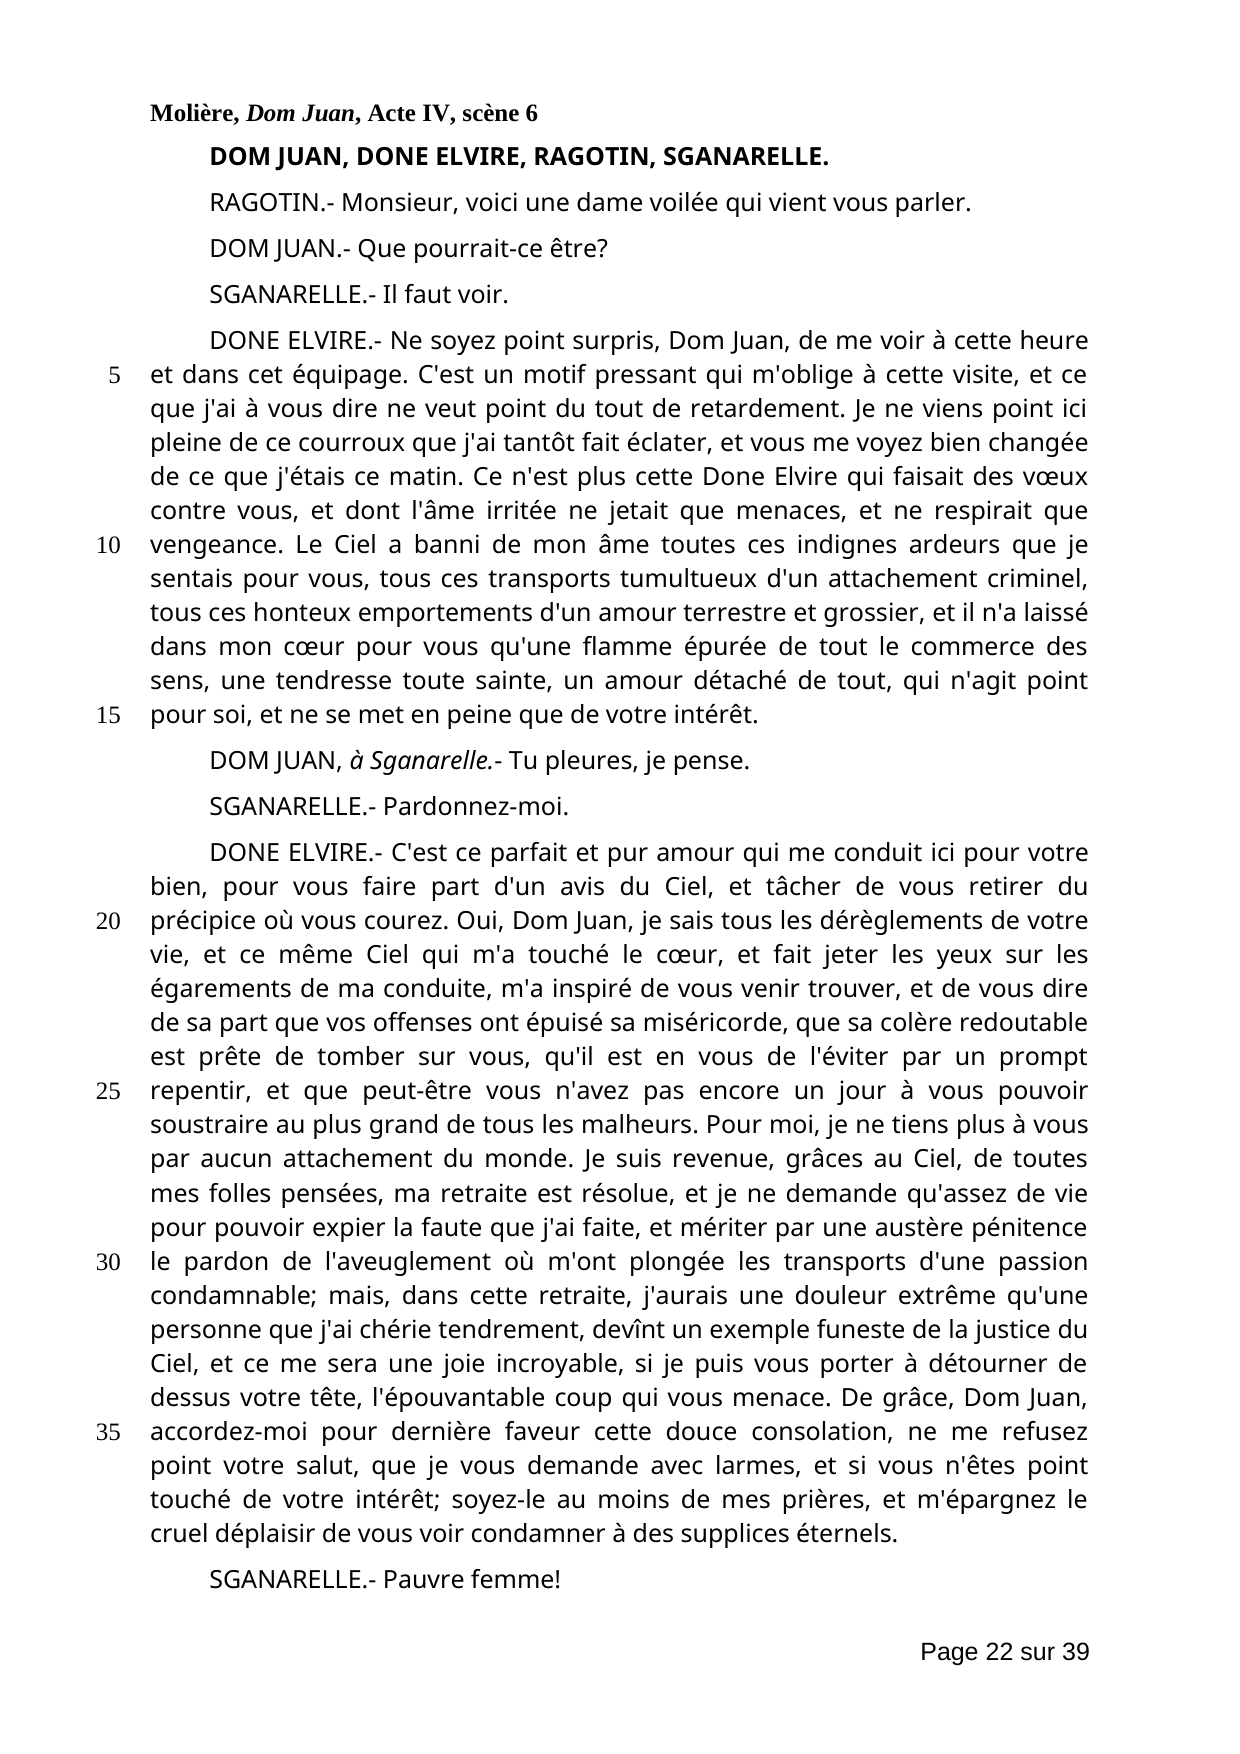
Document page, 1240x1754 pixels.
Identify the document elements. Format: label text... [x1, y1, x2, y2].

text Molière, Dom Juan, Acte IV, scène 6 [150, 98, 1089, 127]
text SGANARELLE.- Pauvre femme! [150, 1562, 1089, 1596]
text DOM JUAN, DONE ELVIRE, RAGOTIN, SGANARELLE. [150, 139, 1089, 173]
text DOM JUAN, à Sganarelle.- Tu pleures, je pense. [150, 743, 1089, 777]
text DONE ELVIRE.- Ne soyez point surpris, Dom Juan, de me voir à cette heure et dans cet équipage. C'est un motif pressant qui m'oblige à cette visite, et ce que j'ai à vous dire ne veut point du tout de retardement. Je ne viens point ici pleine de ce courroux que j'ai tantôt fait éclater, et vous me voyez bien changée de ce que j'étais ce matin. Ce n'est plus cette Done Elvire qui faisait des vœux contre vous, et dont l'âme irritée ne jetait que menaces, et ne respirait que vengeance. Le Ciel a banni de mon âme toutes ces indignes ardeurs que je sentais pour vous, tous ces transports tumultueux d'un attachement criminel, tous ces honteux emportements d'un amour terrestre et grossier, et il n'a laissé dans mon cœur pour vous qu'une flamme épurée de tout le commerce des sens, une tendresse toute sainte, un amour détaché de tout, qui n'agit point pour soi, et ne se met en peine que de votre intérêt. [150, 322, 1089, 731]
text DONE ELVIRE.- C'est ce parfait et pur amour qui me conduit ici pour votre bien, pour vous faire part d'un avis du Ciel, et tâcher de vous retirer du précipice où vous courez. Oui, Dom Juan, je sais tous les dérèglements de votre vie, et ce même Ciel qui m'a touché le cœur, et fait jeter les yeux sur les égarements de ma conduite, m'a inspiré de vous venir trouver, et de vous dire de sa part que vos offenses ont épuisé sa miséricorde, que sa colère redoutable est prête de tomber sur vous, qu'il est en vous de l'éviter par un prompt repentir, et que peut-être vous n'avez pas encore un jour à vous pouvoir soustraire au plus grand de tous les malheurs. Pour moi, je ne tiens plus à vous par aucun attachement du monde. Je suis revenue, grâces au Ciel, de toutes mes folles pensées, ma retraite est résolue, et je ne demande qu'assez de vie pour pouvoir expier la faute que j'ai faite, et mériter par une austère pénitence le pardon de l'aveuglement où m'ont plongée les transports d'une passion condamnable; mais, dans cette retraite, j'aurais une douleur extrême qu'une personne que j'ai chérie tendrement, devînt un exemple funeste de la justice du Ciel, et ce me sera une joie incroyable, si je puis vous porter à détourner de dessus votre tête, l'épouvantable coup qui vous menace. De grâce, Dom Juan, accordez-moi pour dernière faveur cette douce consolation, ne me refusez point votre salut, que je vous demande avec larmes, et si vous n'êtes point touché de votre intérêt; soyez-le au moins de mes prières, et m'épargnez le cruel déplaisir de vous voir condamner à des supplices éternels. [150, 834, 1089, 1550]
text RAGOTIN.- Monsieur, voici une dame voilée qui vient vous parler. [150, 185, 1089, 219]
text SGANARELLE.- Il faut voir. [150, 277, 1089, 311]
text DOM JUAN.- Que pourrait-ce être? [150, 231, 1089, 265]
text SGANARELLE.- Pardonnez-moi. [150, 789, 1089, 823]
